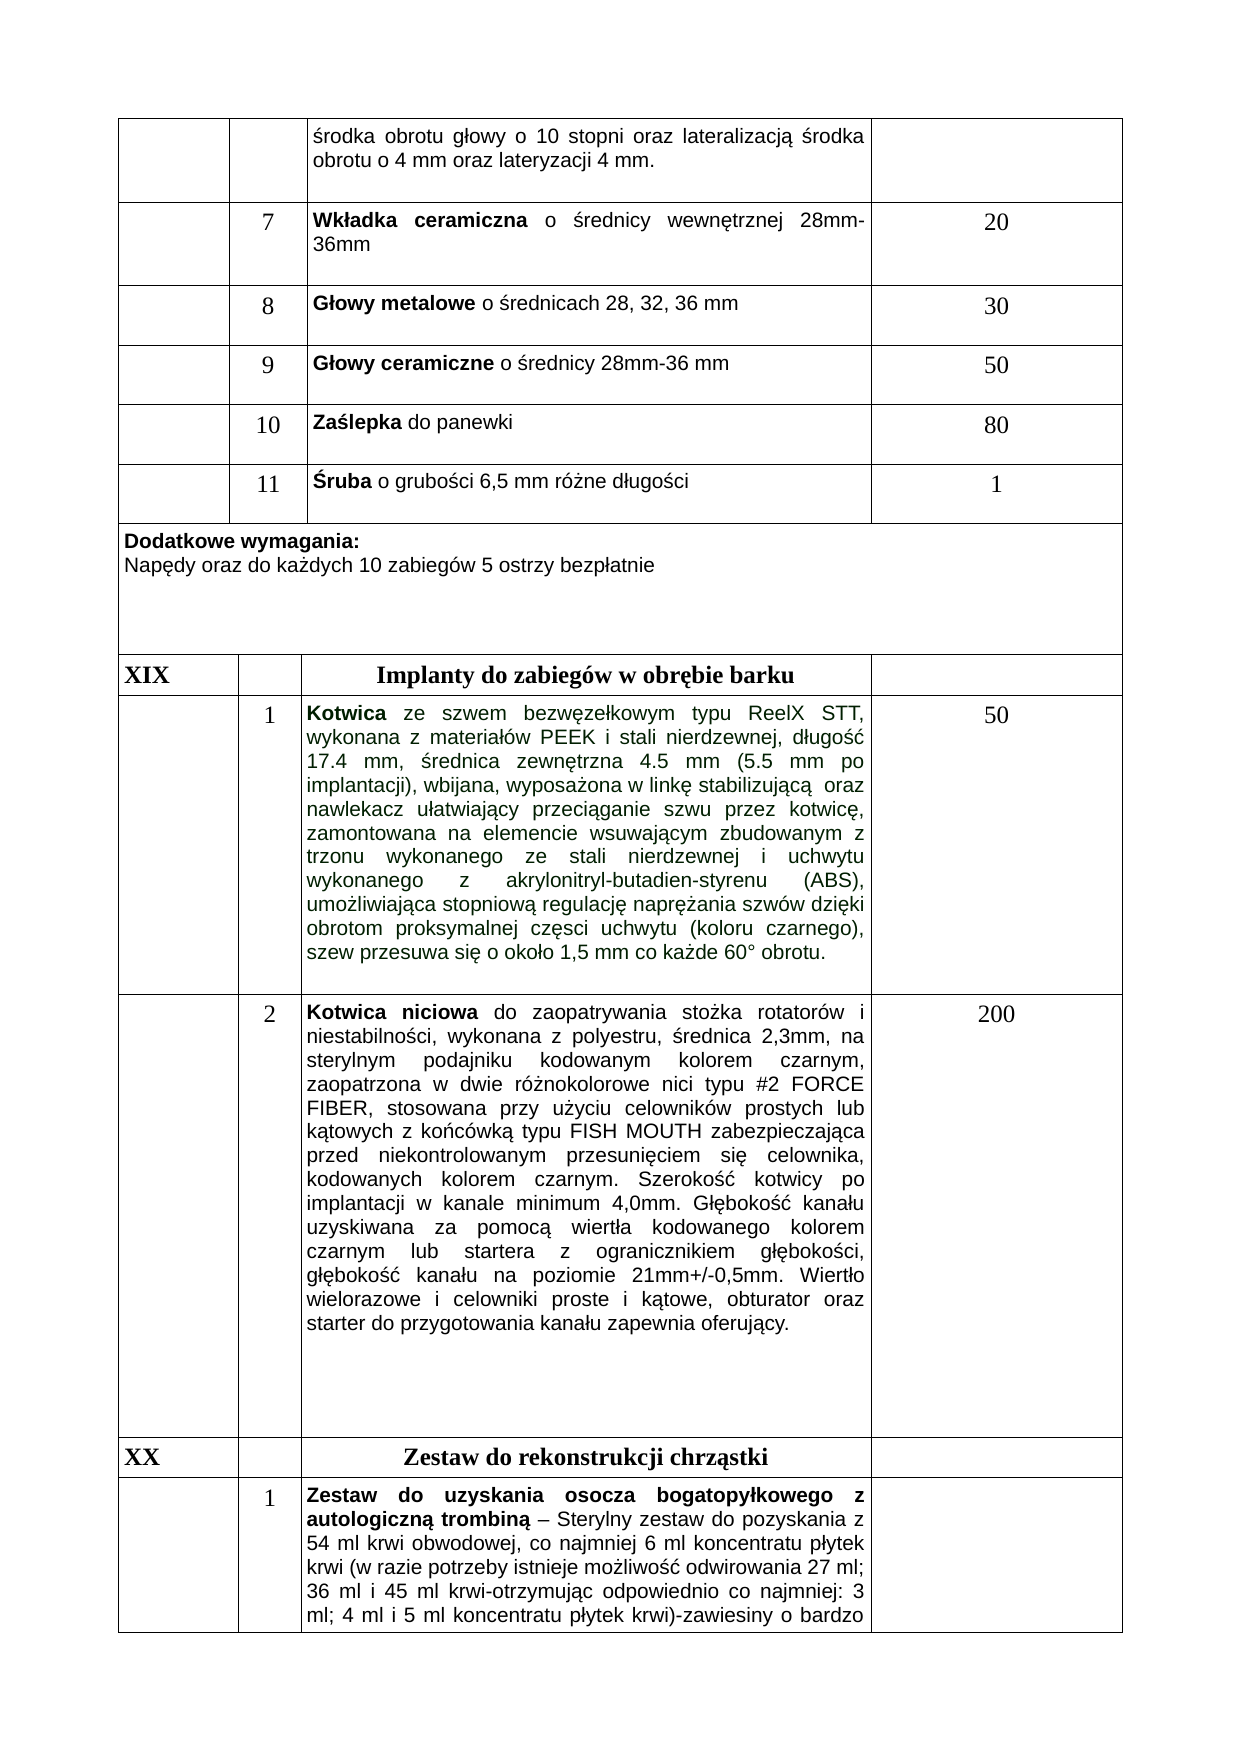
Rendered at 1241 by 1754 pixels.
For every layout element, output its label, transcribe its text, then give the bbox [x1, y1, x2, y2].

table_cell środka obrotu głowy o 10 stopni oraz lateralizacją środka obrotu o 4 mm oraz lateryzacji 4 mm. [308, 119, 871, 202]
table_cell Zestaw do uzyskania osocza bogatopyłkowego z autologiczną trombiną – Sterylny zestaw do pozyskania z 54 ml krwi obwodowej, co najmniej 6 ml koncentratu płytek krwi (w razie potrzeby istnieje możliwość odwirowania 27 ml; 36 ml i 45 ml krwi-otrzymując odpowiednio co najmniej: 3 ml; 4 ml i 5 ml koncentratu płytek krwi)-zawiesiny o bardzo [302, 1478, 871, 1632]
table_cell Zestaw do rekonstrukcji chrząstki [302, 1438, 871, 1477]
table_cell 10 [230, 405, 307, 463]
table_cell 1 [872, 465, 1122, 523]
table_cell 50 [872, 696, 1122, 994]
table_cell 50 [872, 346, 1122, 404]
table_cell 2 [239, 995, 301, 1437]
table_cell [872, 1478, 1122, 1632]
table_cell Zaślepka do panewki [308, 405, 871, 463]
table_cell [119, 465, 229, 523]
table_cell Głowy ceramiczne o średnicy 28mm-36 mm [308, 346, 871, 404]
table_cell 11 [230, 465, 307, 523]
table_cell Dodatkowe wymagania: Napędy oraz do każdych 10 zabiegów 5 ostrzy bezpłatnie [119, 524, 1122, 654]
table_cell Wkładka ceramiczna o średnicy wewnętrznej 28mm-36mm [308, 203, 871, 285]
table_header XIX [119, 655, 238, 695]
table_cell 200 [872, 995, 1122, 1437]
table_cell 7 [230, 203, 307, 285]
table_cell [119, 203, 229, 285]
table_cell 8 [230, 286, 307, 344]
table_cell [119, 119, 229, 202]
table_header Implanty do zabiegów w obrębie barku [302, 655, 871, 695]
table_cell 80 [872, 405, 1122, 463]
table_cell 1 [239, 696, 301, 994]
table_cell [119, 286, 229, 344]
table_cell 1 [239, 1478, 301, 1632]
table_cell Kotwica niciowa do zaopatrywania stożka rotatorów i niestabilności, wykonana z polyestru, średnica 2,3mm, na sterylnym podajniku kodowanym kolorem czarnym, zaopatrzona w dwie różnokolorowe nici typu #2 FORCE FIBER, stosowana przy użyciu celowników prostych lub kątowych z końcówką typu FISH MOUTH zabezpieczająca przed niekontrolowanym przesunięciem się celownika, kodowanych kolorem czarnym. Szerokość kotwicy po implantacji w kanale minimum 4,0mm. Głębokość kanału uzyskiwana za pomocą wiertła kodowanego kolorem czarnym lub startera z ogranicznikiem głębokości, głębokość kanału na poziomie 21mm+/-0,5mm. Wiertło wielorazowe i celowniki proste i kątowe, obturator oraz starter do przygotowania kanału zapewnia oferujący. [302, 995, 871, 1437]
table_cell Głowy metalowe o średnicach 28, 32, 36 mm [308, 286, 871, 344]
table_cell 9 [230, 346, 307, 404]
table_cell Śruba o grubości 6,5 mm różne długości [308, 465, 871, 523]
table_header [239, 655, 301, 695]
table_cell [872, 1438, 1122, 1477]
table_cell [119, 1478, 238, 1632]
table_cell [230, 119, 307, 202]
table_cell [872, 119, 1122, 202]
table_cell [119, 346, 229, 404]
table_cell [119, 405, 229, 463]
table_cell [119, 696, 238, 994]
table_header [872, 655, 1122, 695]
table_cell [239, 1438, 301, 1477]
table_cell 30 [872, 286, 1122, 344]
table_cell 20 [872, 203, 1122, 285]
table_cell [119, 995, 238, 1437]
table_cell XX [119, 1438, 238, 1477]
table_cell Kotwica ze szwem bezwęzełkowym typu ReelX STT, wykonana z materiałów PEEK i stali nierdzewnej, długość 17.4 mm, średnica zewnętrzna 4.5 mm (5.5 mm po implantacji), wbijana, wyposażona w linkę stabilizującą oraz nawlekacz ułatwiający przeciąganie szwu przez kotwicę, zamontowana na elemencie wsuwającym zbudowanym z trzonu wykonanego ze stali nierdzewnej i uchwytu wykonanego z akrylonitryl-butadien-styrenu (ABS), umożliwiająca stopniową regulację naprężania szwów dzięki obrotom proksymalnej częsci uchwytu (koloru czarnego), szew przesuwa się o około 1,5 mm co każde 60° obrotu. [302, 696, 871, 994]
